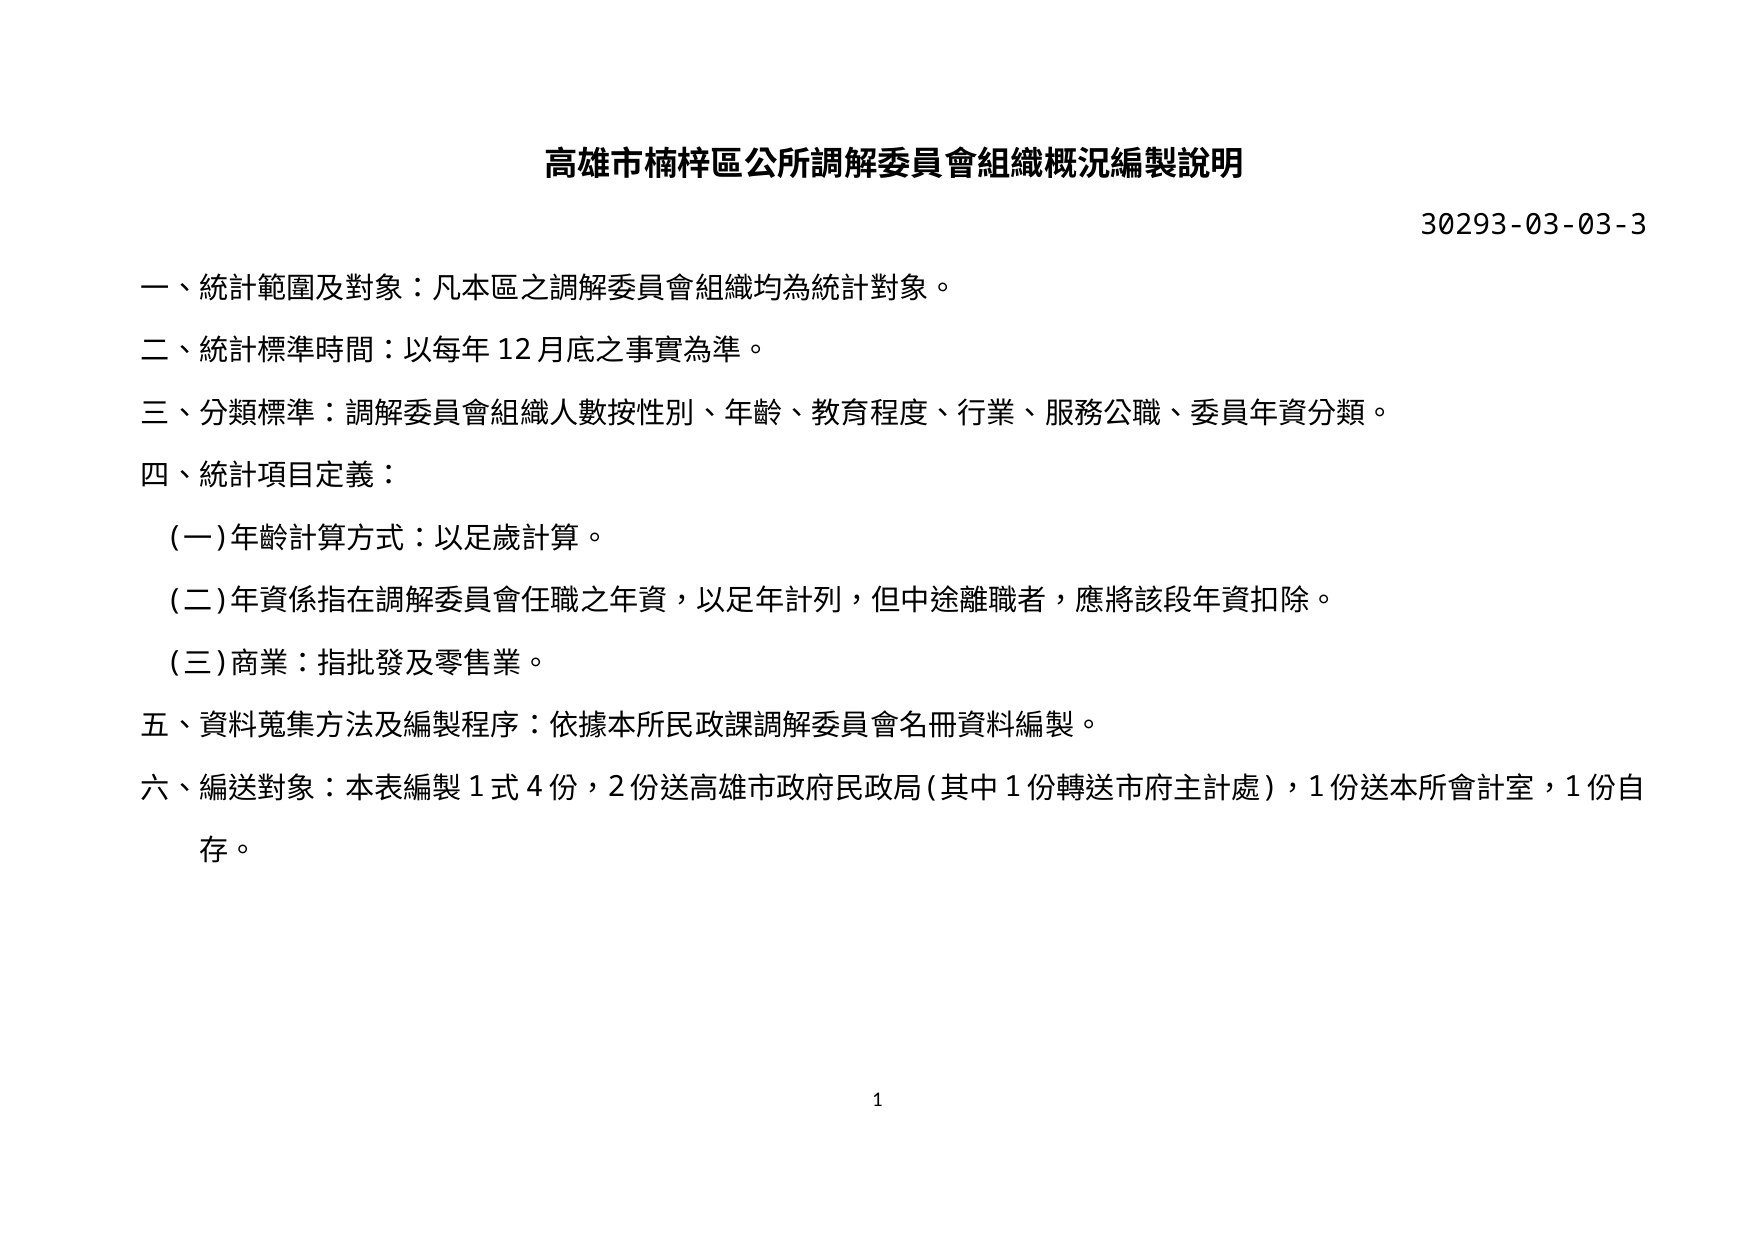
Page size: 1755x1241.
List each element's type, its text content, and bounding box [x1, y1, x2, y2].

table_cell 四、統計項目定義： [129, 431, 1658, 494]
table_cell (一)年齡計算方式：以足歲計算。 [129, 494, 1658, 556]
table_cell 二、統計標準時間：以每年12月底之事實為準。 [129, 306, 1658, 369]
table_cell 六、編送對象：本表編製1式4份，2份送高雄市政府民政局(其中1份轉送市府主計處)，1份送本所會計室，1份自存。 [129, 744, 1658, 869]
table_cell 五、資料蒐集方法及編製程序：依據本所民政課調解委員會名冊資料編製。 [129, 681, 1658, 744]
table_cell 一、統計範圍及對象：凡本區之調解委員會組織均為統計對象。 [129, 244, 1658, 306]
table_cell (三)商業：指批發及零售業。 [129, 619, 1658, 681]
table_header 高雄市楠梓區公所調解委員會組織概況編製說明 [129, 119, 1658, 181]
table_cell 30293-03-03-3 [129, 181, 1658, 244]
table_cell (二)年資係指在調解委員會任職之年資，以足年計列，但中途離職者，應將該段年資扣除。 [129, 556, 1658, 619]
table_cell 三、分類標準：調解委員會組織人數按性別、年齡、教育程度、行業、服務公職、委員年資分類。 [129, 369, 1658, 431]
